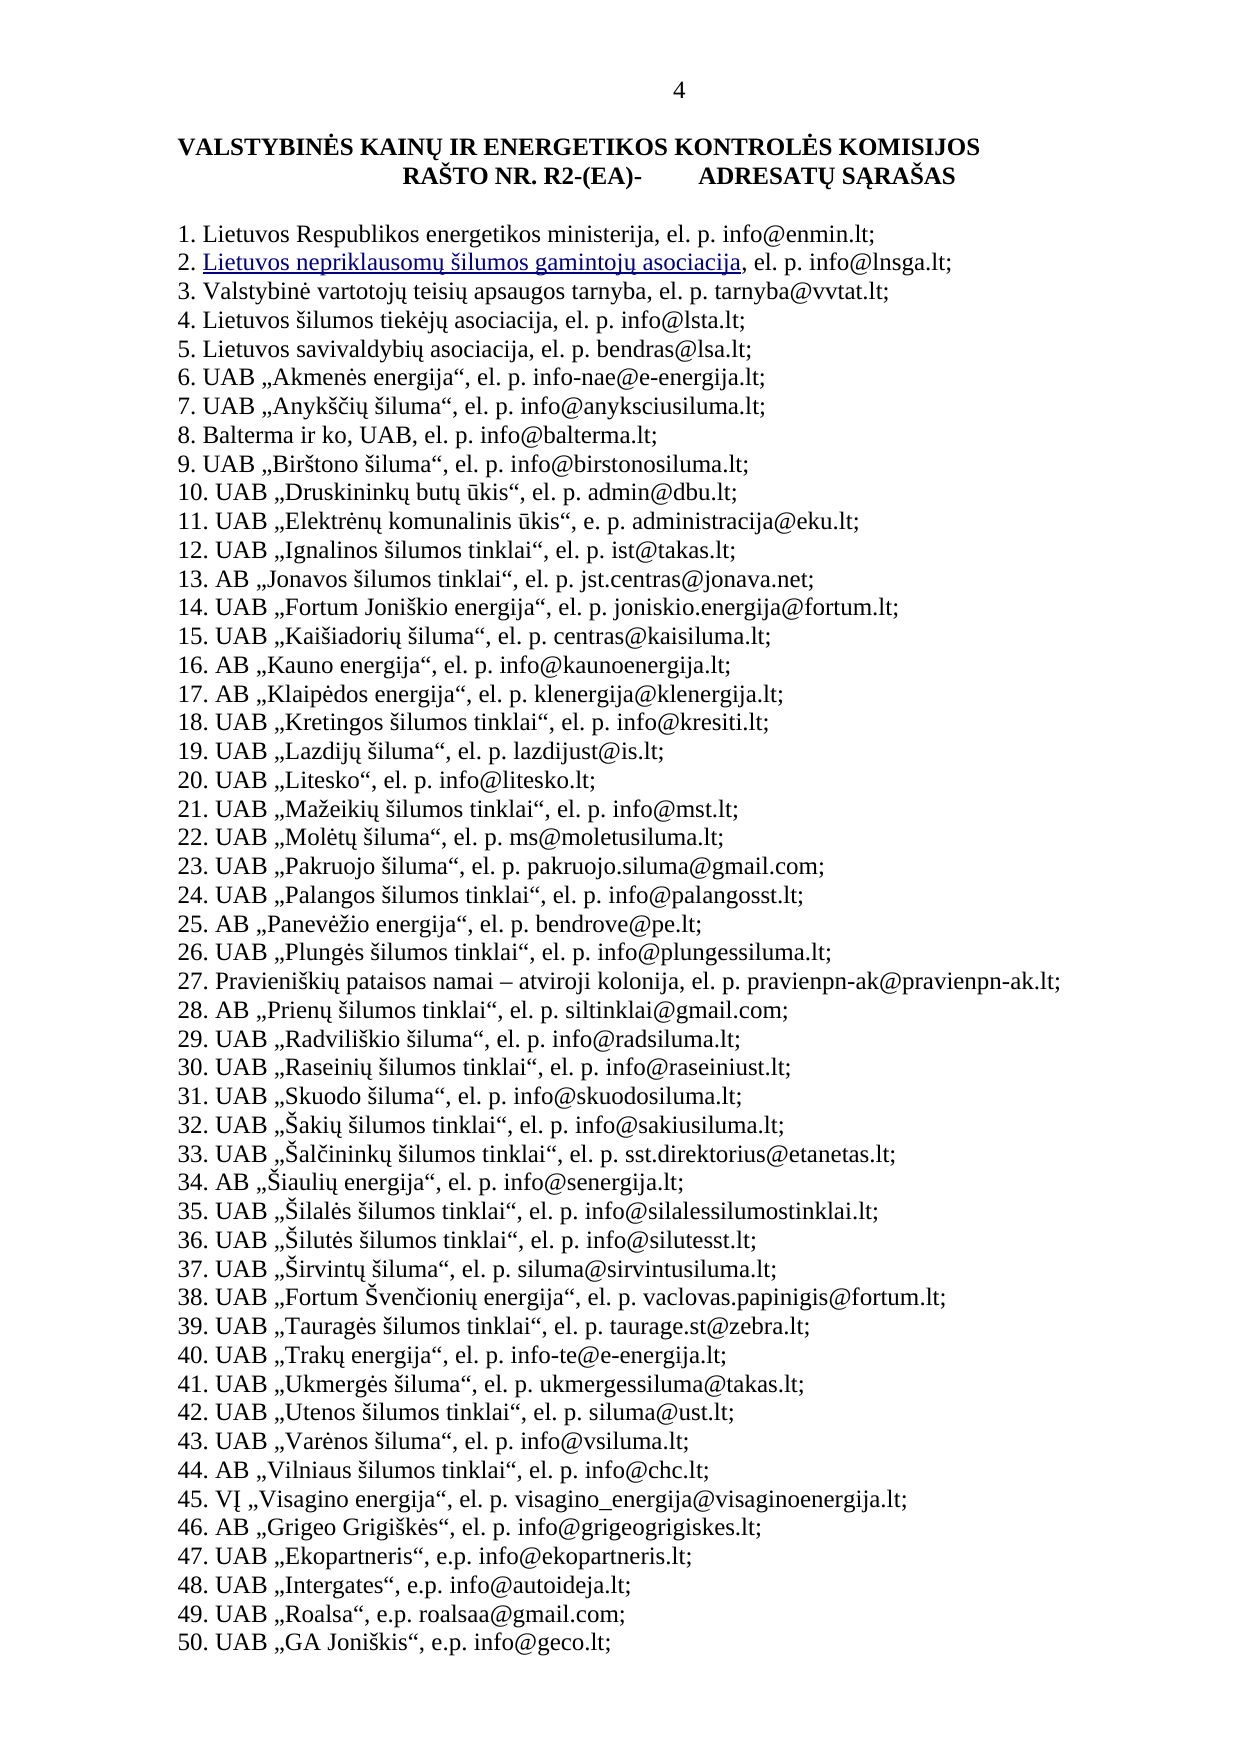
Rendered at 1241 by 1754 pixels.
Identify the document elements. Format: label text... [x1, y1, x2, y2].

text 15. UAB „Kaišiadorių šiluma“, el. p. centras@kaisiluma.lt; [177, 621, 1181, 650]
text 24. UAB „Palangos šilumos tinklai“, el. p. info@palangosst.lt; [177, 880, 1181, 909]
text 34. AB „Šiaulių energija“, el. p. info@senergija.lt; [177, 1167, 1181, 1196]
text 11. UAB „Elektrėnų komunalinis ūkis“, e. p. administracija@eku.lt; [177, 506, 1181, 535]
text 5. Lietuvos savivaldybių asociacija, el. p. bendras@lsa.lt; [177, 334, 1181, 362]
text 16. AB „Kauno energija“, el. p. info@kaunoenergija.lt; [177, 650, 1181, 679]
text 2. Lietuvos nepriklausomų šilumos gamintojų asociacija, el. p. info@lnsga.lt; [177, 247, 1181, 276]
text 50. ​UAB „GA Joniškis“, e.p. info@geco.lt; [177, 1627, 1181, 1656]
text 43. UAB „Varėnos šiluma“, el. p. info@vsiluma.lt; [177, 1426, 1181, 1455]
text 28. AB „Prienų šilumos tinklai“, el. p. siltinklai@gmail.com; [177, 995, 1181, 1024]
text 32. UAB „Šakių šilumos tinklai“, el. p. info@sakiusiluma.lt; [177, 1110, 1181, 1139]
text RAŠTO NR. R2-(EA)- ADRESATŲ SĄRAŠAS [177, 161, 1181, 190]
text 22. UAB „Molėtų šiluma“, el. p. ms@moletusiluma.lt; [177, 822, 1181, 851]
text 8. Balterma ir ko, UAB, el. p. info@balterma.lt; [177, 420, 1181, 449]
text 46. ​AB „Grigeo Grigiškės“, el. p. info@grigeogrigiskes.lt; [177, 1512, 1181, 1541]
text 17. AB „Klaipėdos energija“, el. p. klenergija@klenergija.lt; [177, 679, 1181, 707]
text 35. UAB „Šilalės šilumos tinklai“, el. p. info@silalessilumostinklai.lt; [177, 1196, 1181, 1225]
text 13. AB „Jonavos šilumos tinklai“, el. p. jst.centras@jonava.net; [177, 564, 1181, 592]
text 37. UAB „Širvintų šiluma“, el. p. siluma@sirvintusiluma.lt; [177, 1254, 1181, 1282]
text 31. UAB „Skuodo šiluma“, el. p. info@skuodosiluma.lt; [177, 1081, 1181, 1110]
text 25. AB „Panevėžio energija“, el. p. bendrove@pe.lt; [177, 909, 1181, 937]
text 49. ​UAB „Roalsa“, e.p. roalsaa@gmail.com; [177, 1599, 1181, 1627]
text VALSTYBINĖS KAINŲ IR ENERGETIKOS KONTROLĖS KOMISIJOS [177, 132, 1181, 161]
text 39. UAB „Tauragės šilumos tinklai“, el. p. taurage.st@zebra.lt; [177, 1311, 1181, 1340]
text 6. UAB „Akmenės energija“, el. p. info-nae@e-energija.lt; [177, 362, 1181, 391]
text 10. UAB „Druskininkų butų ūkis“, el. p. admin@dbu.lt; [177, 477, 1181, 506]
text 18. UAB „Kretingos šilumos tinklai“, el. p. info@kresiti.lt; [177, 707, 1181, 736]
text 38. UAB „Fortum Švenčionių energija“, el. p. vaclovas.papinigis@fortum.lt; [177, 1282, 1181, 1311]
text 29. UAB „Radviliškio šiluma“, el. p. info@radsiluma.lt; [177, 1024, 1181, 1052]
text 26. UAB „Plungės šilumos tinklai“, el. p. info@plungessiluma.lt; [177, 937, 1181, 966]
text 48. ​UAB „Intergates“, e.p. info@autoideja.lt; [177, 1570, 1181, 1599]
text 47. ​​UAB „Ekopartneris“, e.p. info@ekopartneris.lt; [177, 1541, 1181, 1570]
text 30. UAB „Raseinių šilumos tinklai“, el. p. info@raseiniust.lt; [177, 1052, 1181, 1081]
text 45. VĮ „Visagino energija“, el. p. visagino_energija@visaginoenergija.lt; [177, 1484, 1181, 1512]
text 44. AB „Vilniaus šilumos tinklai“, el. p. info@chc.lt; [177, 1455, 1181, 1484]
text 42. UAB „Utenos šilumos tinklai“, el. p. siluma@ust.lt; [177, 1397, 1181, 1426]
text 7. UAB „Anykščių šiluma“, el. p. info@anyksciusiluma.lt; [177, 391, 1181, 420]
text 3. Valstybinė vartotojų teisių apsaugos tarnyba, el. p. tarnyba@vvtat.lt; [177, 276, 1181, 305]
text 36. UAB „Šilutės šilumos tinklai“, el. p. info@silutesst.lt; [177, 1225, 1181, 1254]
text 27. Pravieniškių pataisos namai – atviroji kolonija, el. p. pravienpn-ak@pravienpn-ak.lt; [177, 966, 1181, 995]
text 14. UAB „Fortum Joniškio energija“, el. p. joniskio.energija@fortum.lt; [177, 592, 1181, 621]
text 9. UAB „Birštono šiluma“, el. p. info@birstonosiluma.lt; [177, 449, 1181, 477]
text 21. UAB „Mažeikių šilumos tinklai“, el. p. info@mst.lt; [177, 794, 1181, 822]
text 41. UAB „Ukmergės šiluma“, el. p. ukmergessiluma@takas.lt; [177, 1369, 1181, 1397]
text 33. UAB „Šalčininkų šilumos tinklai“, el. p. sst.direktorius@etanetas.lt; [177, 1139, 1181, 1167]
text 19. UAB „Lazdijų šiluma“, el. p. lazdijust@is.lt; [177, 736, 1181, 765]
text 40. UAB „Trakų energija“, el. p. info-te@e-energija.lt; [177, 1340, 1181, 1369]
text 1. Lietuvos Respublikos energetikos ministerija, el. p. info@enmin.lt; [177, 219, 1181, 247]
text 12. UAB „Ignalinos šilumos tinklai“, el. p. ist@takas.lt; [177, 535, 1181, 564]
text 4. Lietuvos šilumos tiekėjų asociacija, el. p. info@lsta.lt; [177, 305, 1181, 334]
text 23. UAB „Pakruojo šiluma“, el. p. pakruojo.siluma@gmail.com; [177, 851, 1181, 880]
text 20. UAB „Litesko“, el. p. info@litesko.lt; [177, 765, 1181, 794]
